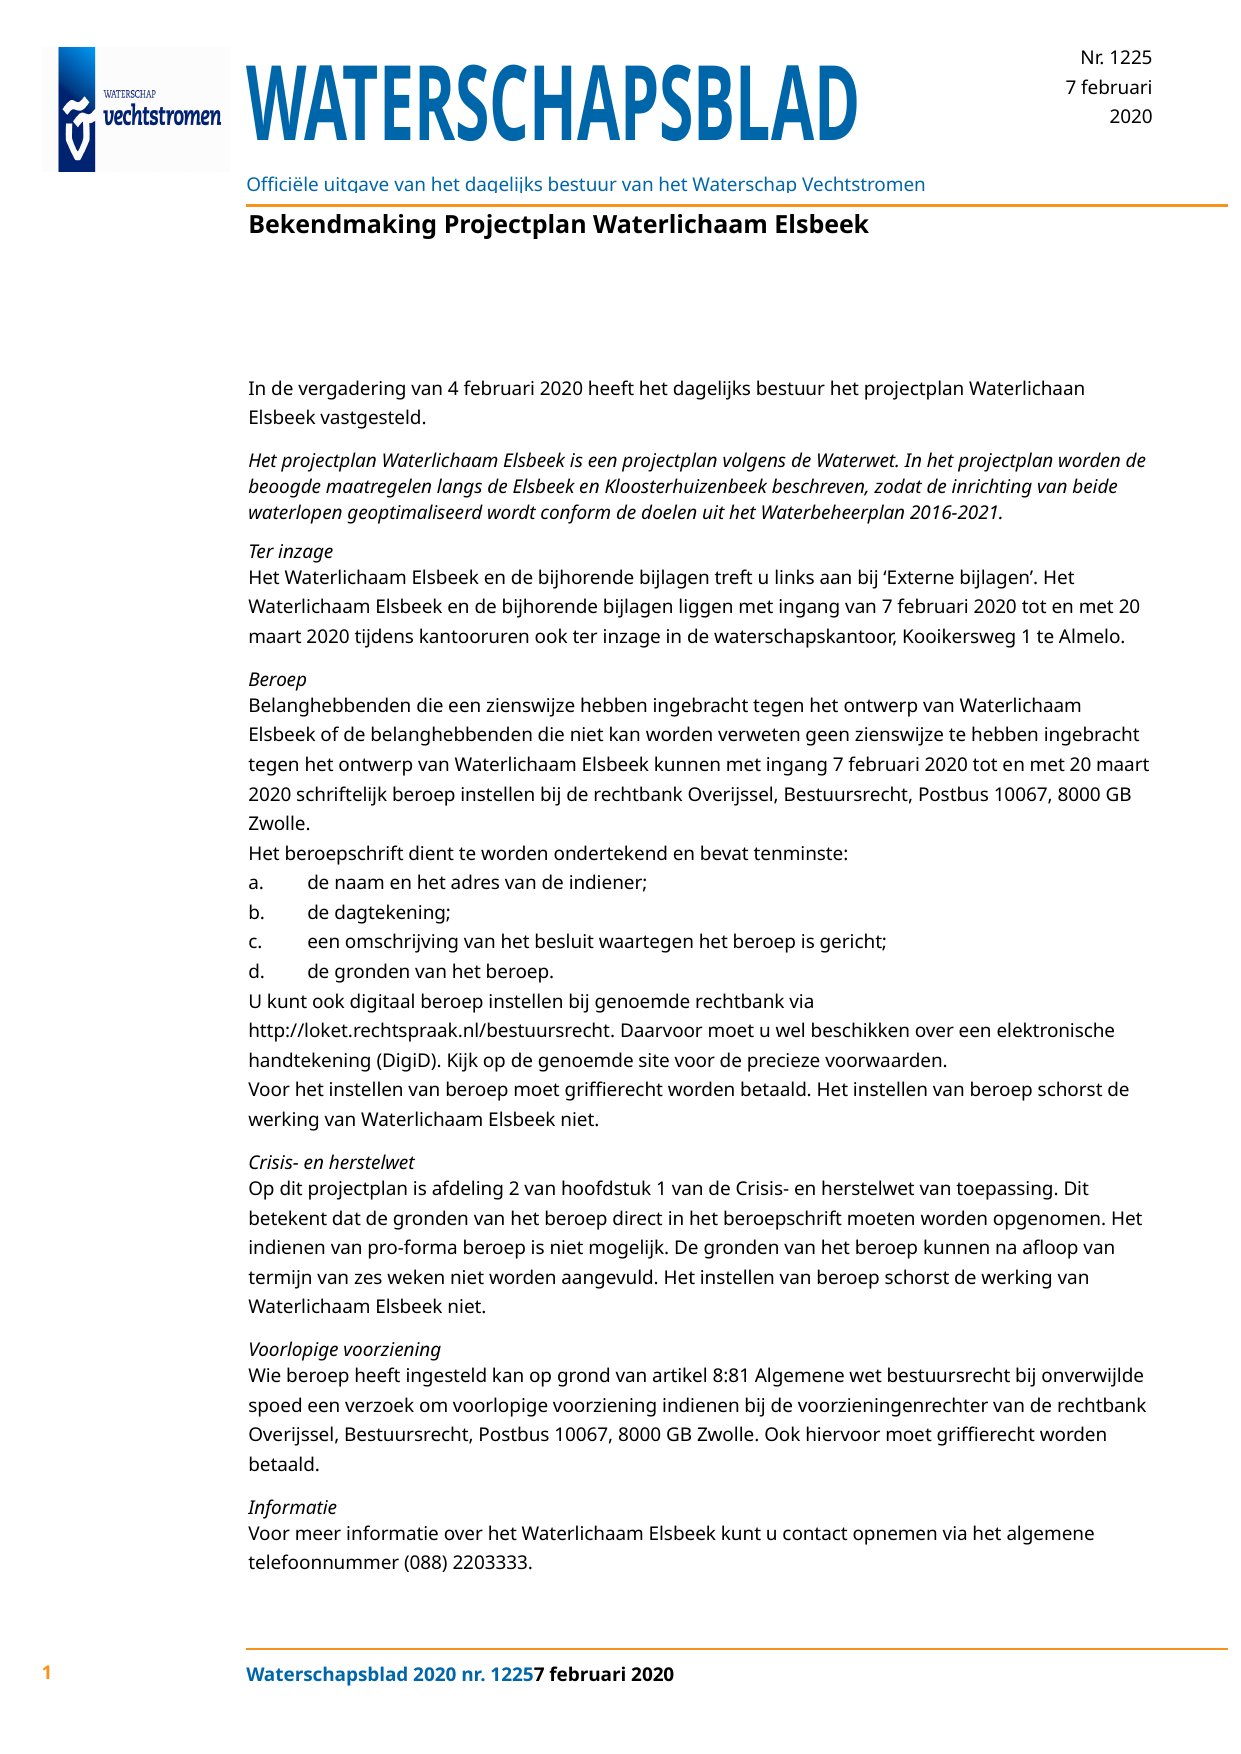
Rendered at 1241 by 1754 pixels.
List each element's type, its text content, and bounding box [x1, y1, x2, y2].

text Bekendmaking Projectplan Waterlichaam Elsbeek [248, 207, 1152, 241]
text Belanghebbenden die een zienswijze hebben ingebracht tegen het ontwerp van Waterlichaam Elsbeek of de belanghebbenden die niet kan worden verweten geen zienswijze te hebben ingebracht tegen het ontwerp van Waterlichaam Elsbeek kunnen met ingang 7 februari 2020 tot en met 20 maart 2020 schriftelijk beroep instellen bij de rechtbank Overijssel, Bestuursrecht, Postbus 10067, 8000 GB Zwolle. [248, 692, 1152, 836]
list een omschrijving van het besluit waartegen het beroep is gericht; [248, 929, 1152, 954]
picture [41, 47, 231, 172]
text Voor meer informatie over het Waterlichaam Elsbeek kunt u contact opnemen via het algemene telefoonnummer (088) 2203333. [248, 1520, 1152, 1575]
text U kunt ook digitaal beroep instellen bij genoemde rechtbank via http://loket.rechtspraak.nl/bestuursrecht. Daarvoor moet u wel beschikken over een elektronische handtekening (DigiD). Kijk op de genoemde site voor de precieze voorwaarden. [248, 988, 1152, 1073]
list de naam en het adres van de indiener; [248, 869, 1152, 895]
text Het projectplan Waterlichaam Elsbeek is een projectplan volgens de Waterwet. In het projectplan worden de beoogde maatregelen langs de Elsbeek en Kloosterhuizenbeek beschreven, zodat de inrichting van beide waterlopen geoptimaliseerd wordt conform de doelen uit het Waterbeheerplan 2016-2021. [248, 448, 1152, 525]
text Beroep [248, 666, 1152, 692]
text Wie beroep heeft ingesteld kan op grond van artikel 8:81 Algemene wet bestuursrecht bij onverwijlde spoed een verzoek om voorlopige voorziening indienen bij de voorzieningenrechter van de rechtbank Overijssel, Bestuursrecht, Postbus 10067, 8000 GB Zwolle. Ook hiervoor moet griffierecht worden betaald. [248, 1362, 1152, 1477]
text Crisis- en herstelwet [248, 1149, 1152, 1175]
text Het Waterlichaam Elsbeek en de bijhorende bijlagen treft u links aan bij ‘Externe bijlagen’. Het Waterlichaam Elsbeek en de bijhorende bijlagen liggen met ingang van 7 februari 2020 tot en met 20 maart 2020 tijdens kantooruren ook ter inzage in de waterschapskantoor, Kooikersweg 1 te Almelo. [248, 564, 1152, 649]
text Voor het instellen van beroep moet griffierecht worden betaald. Het instellen van beroep schorst de werking van Waterlichaam Elsbeek niet. [248, 1077, 1152, 1132]
text In de vergadering van 4 februari 2020 heeft het dagelijks bestuur het projectplan Waterlichaan Elsbeek vastgesteld. [248, 375, 1152, 430]
list de dagtekening; [248, 899, 1152, 925]
text Op dit projectplan is afdeling 2 van hoofdstuk 1 van de Crisis- en herstelwet van toepassing. Dit betekent dat de gronden van het beroep direct in het beroepschrift moeten worden opgenomen. Het indienen van pro-forma beroep is niet mogelijk. De gronden van het beroep kunnen na afloop van termijn van zes weken niet worden aangevuld. Het instellen van beroep schorst de werking van Waterlichaam Elsbeek niet. [248, 1175, 1152, 1319]
text Voorlopige voorziening [248, 1337, 1152, 1362]
text Ter inzage [248, 538, 1152, 564]
text Het beroepschrift dient te worden ondertekend en bevat tenminste: [248, 840, 1152, 866]
list de gronden van het beroep. [248, 958, 1152, 984]
text Informatie [248, 1494, 1152, 1520]
